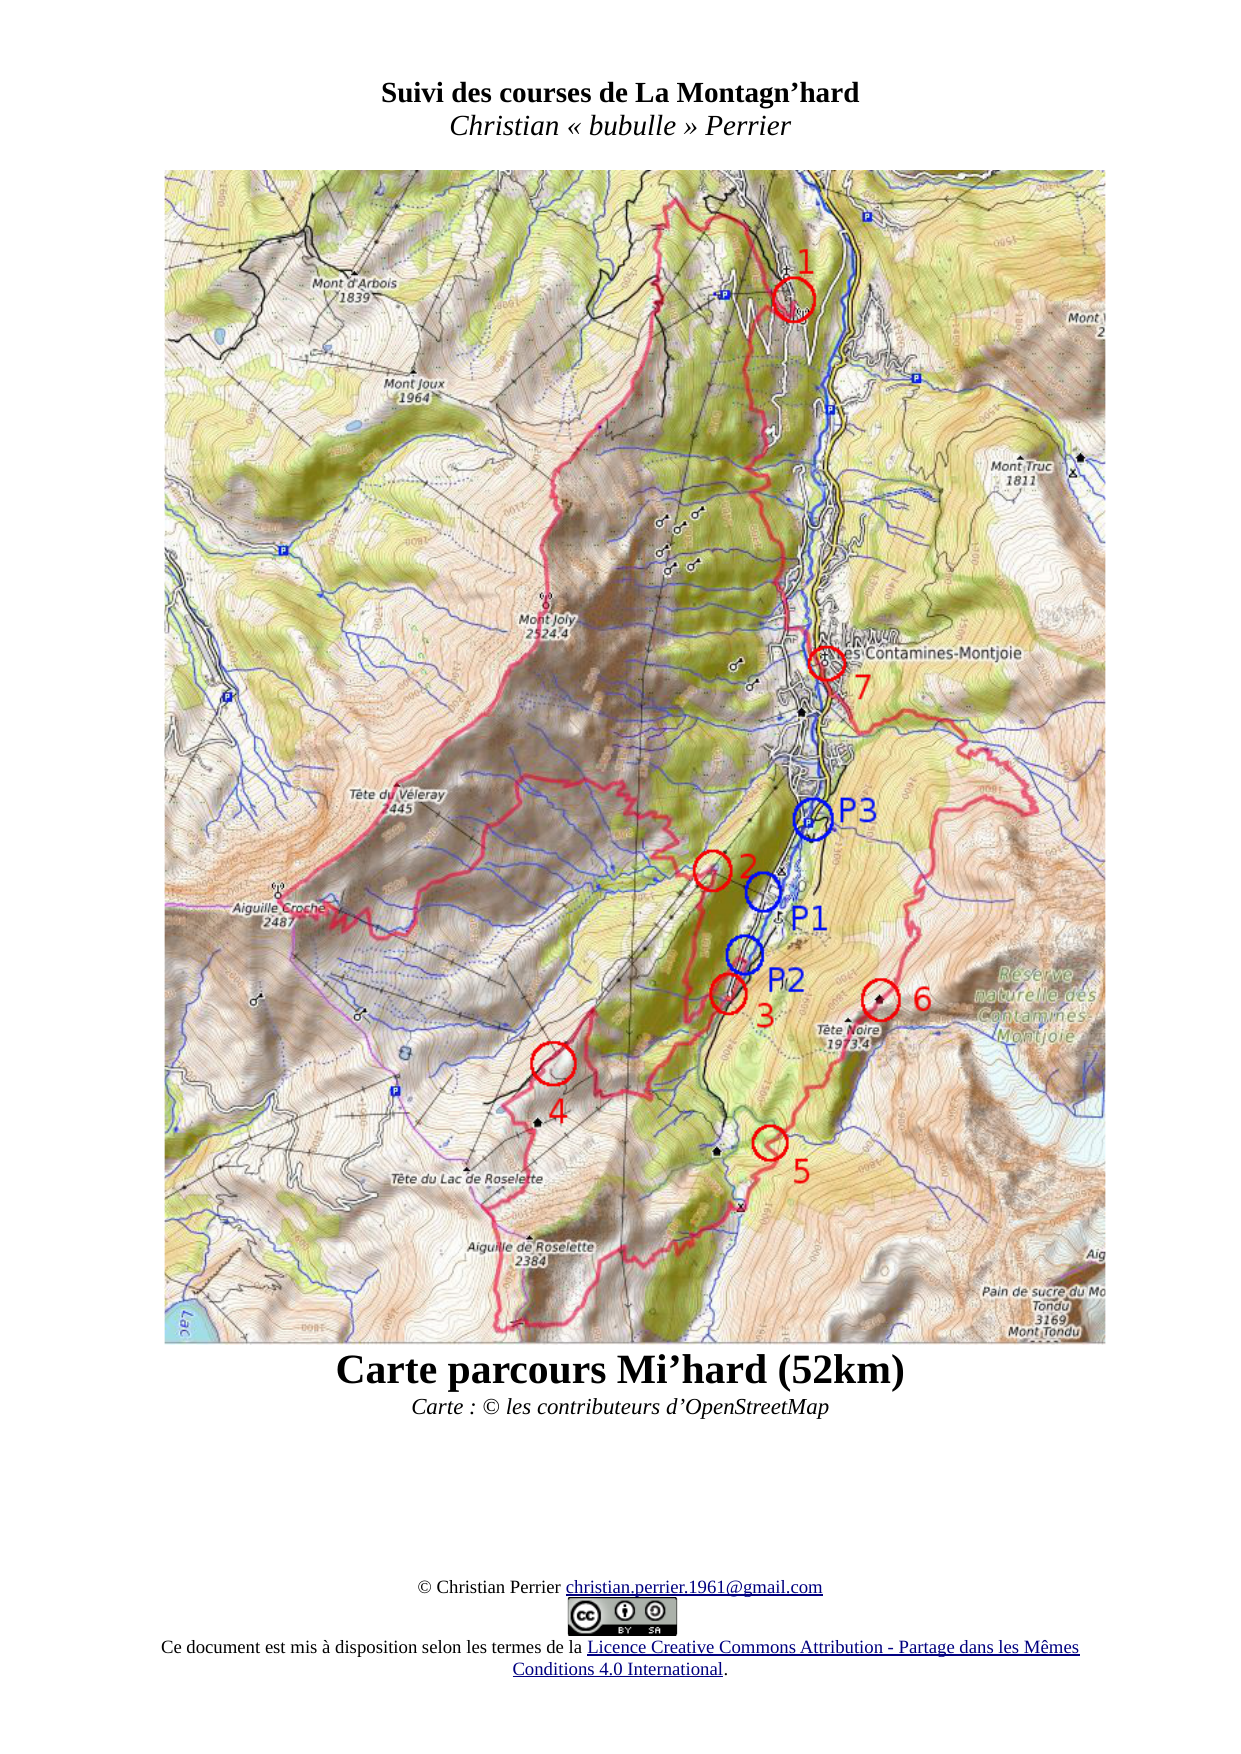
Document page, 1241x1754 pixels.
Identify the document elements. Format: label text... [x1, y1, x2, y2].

picture [567, 1597, 678, 1636]
text [15, 171, 164, 1345]
picture [164, 170, 1106, 1345]
text Carte : © les contributeurs d’OpenStreetMap [15, 1393, 1226, 1419]
text Carte parcours Mi’hard (52km) [15, 1345, 1226, 1393]
text [1106, 171, 1226, 1345]
